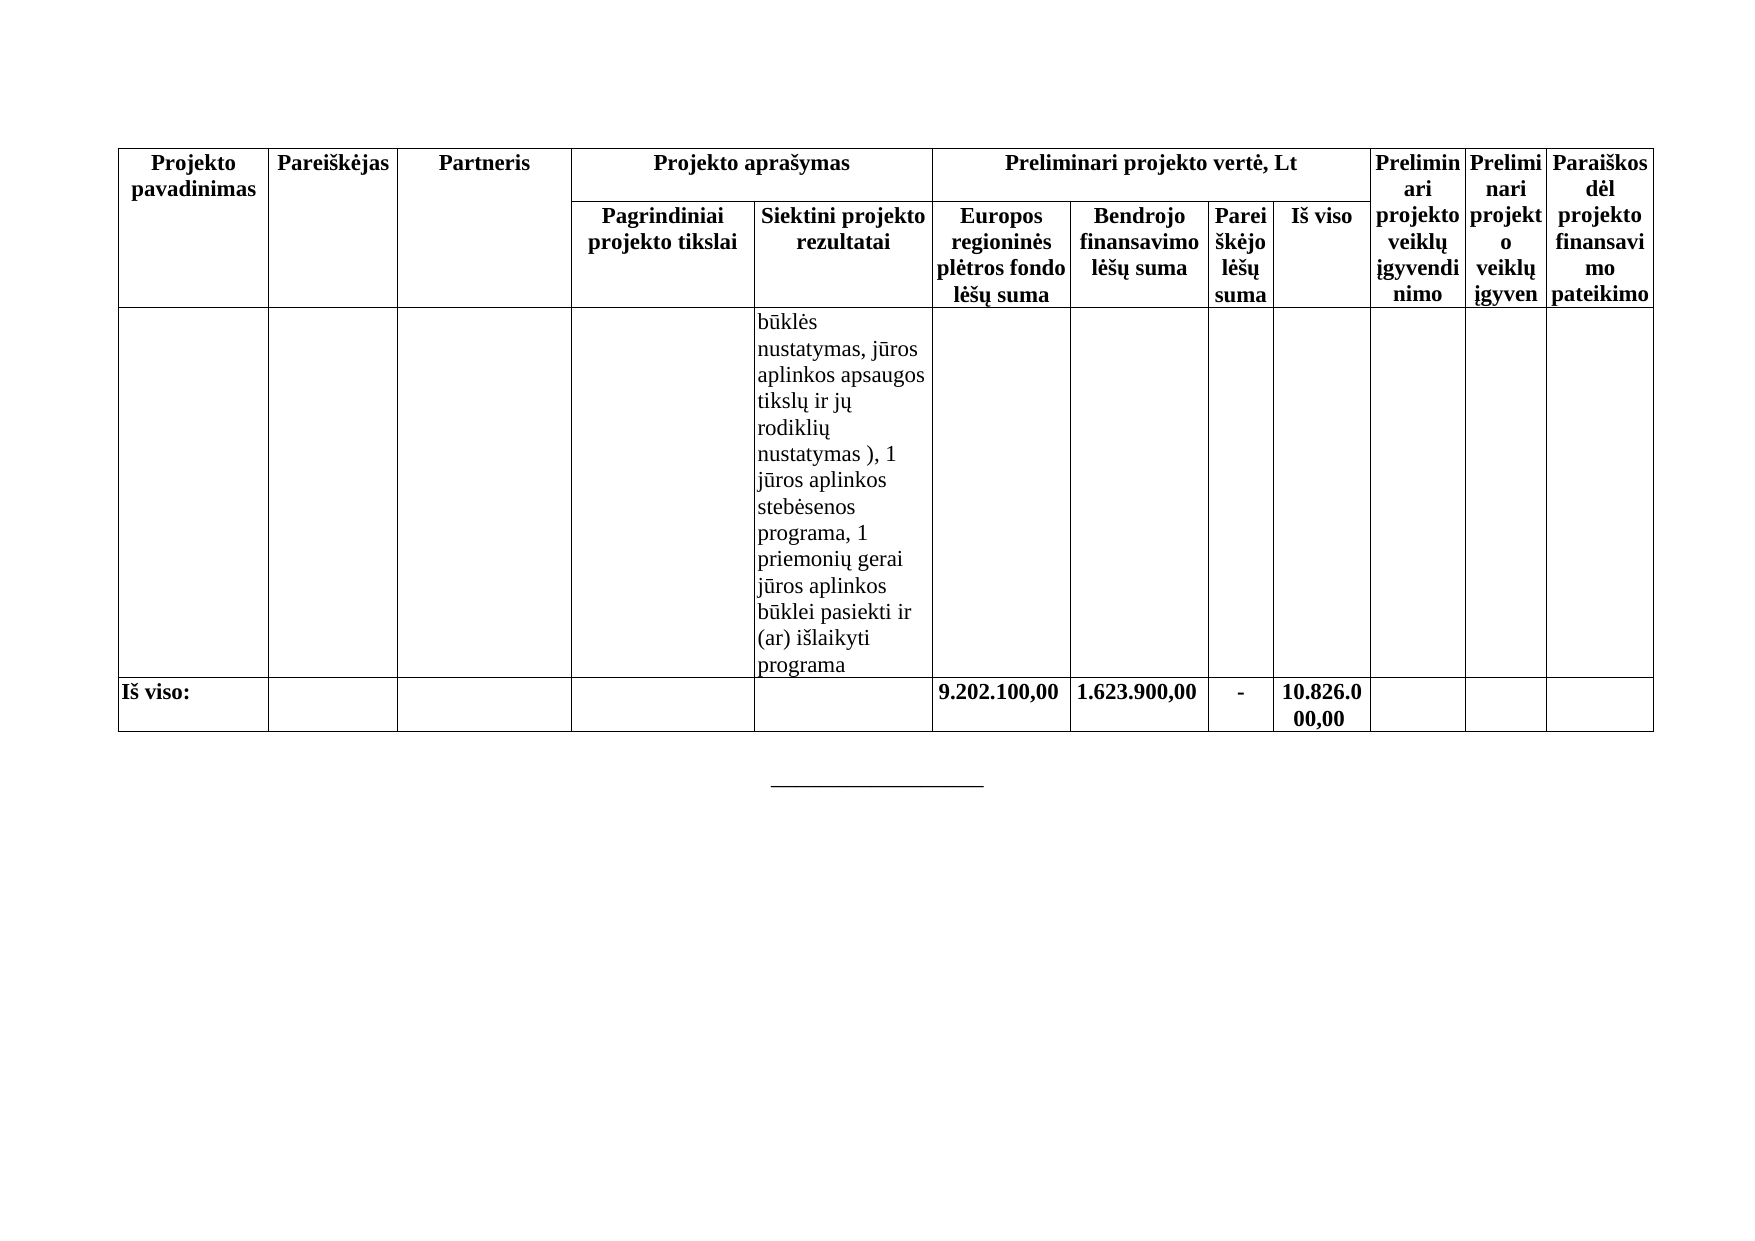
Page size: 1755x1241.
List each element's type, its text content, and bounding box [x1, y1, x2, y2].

table_cell [1071, 308, 1208, 677]
table_header Preliminari projekto veiklų įgyvendinimo trukmė (mėnesiais) [1466, 149, 1546, 307]
table_header Pareiškėjas [269, 149, 397, 307]
table_cell [398, 678, 571, 731]
table_header Preliminari projekto vertė, Lt [933, 149, 1370, 201]
table_cell [933, 308, 1070, 677]
table_cell Bendrojo finansavimo lėšų suma [1071, 202, 1208, 307]
table_cell 36 [1466, 308, 1546, 677]
table_header Projekto pavadinimas [119, 149, 268, 307]
table_cell 10.826.000,00 [1274, 678, 1370, 731]
table_cell Europos regioninės plėtros fondo lėšų suma [933, 202, 1070, 307]
table_cell [1547, 678, 1653, 731]
table_cell [1274, 308, 1370, 677]
text _________________ [118, 761, 1636, 789]
table_cell Pagrindiniai projekto tikslai [572, 202, 754, 307]
table_cell [119, 308, 268, 677]
table_cell [269, 678, 397, 731]
table_cell 1.623.900,00 [1071, 678, 1208, 731]
table_header Partneris [398, 149, 571, 307]
table_header Preliminari projekto veiklų įgyvendinimo pradžia (metai/mėnuo/ diena) [1371, 149, 1465, 307]
table_cell [398, 308, 571, 677]
table_cell Iš viso: [119, 678, 268, 731]
table_cell [572, 678, 754, 731]
table_header Projekto aprašymas [572, 149, 932, 201]
table_cell [755, 678, 932, 731]
table_cell 9.202.100,00 [933, 678, 1070, 731]
table_cell 2011-03-01 [1371, 308, 1465, 677]
table_cell - [1209, 308, 1273, 677]
table_cell 2010-10-29 [1547, 308, 1653, 677]
table_cell Siektini projekto rezultatai [755, 202, 932, 307]
table_cell būklės nustatymas, jūros aplinkos apsaugos tikslų ir jų rodiklių nustatymas ), 1 jūros aplinkos stebėsenos programa, 1 priemonių gerai jūros aplinkos būklei pasiekti ir (ar) išlaikyti programa [755, 308, 932, 677]
table_cell [572, 308, 754, 677]
table_cell - [1209, 678, 1273, 731]
table_cell Pareiškėjo lėšų suma [1209, 202, 1273, 307]
table_cell [269, 308, 397, 677]
table_header Paraiškos dėl projekto finansavimo pateikimo įgyvendinančiajai institucijai data (metai/mėnuo/diena) [1547, 149, 1653, 307]
table_cell [1466, 678, 1546, 731]
table_cell Iš viso [1274, 202, 1370, 307]
table_cell [1371, 678, 1465, 731]
